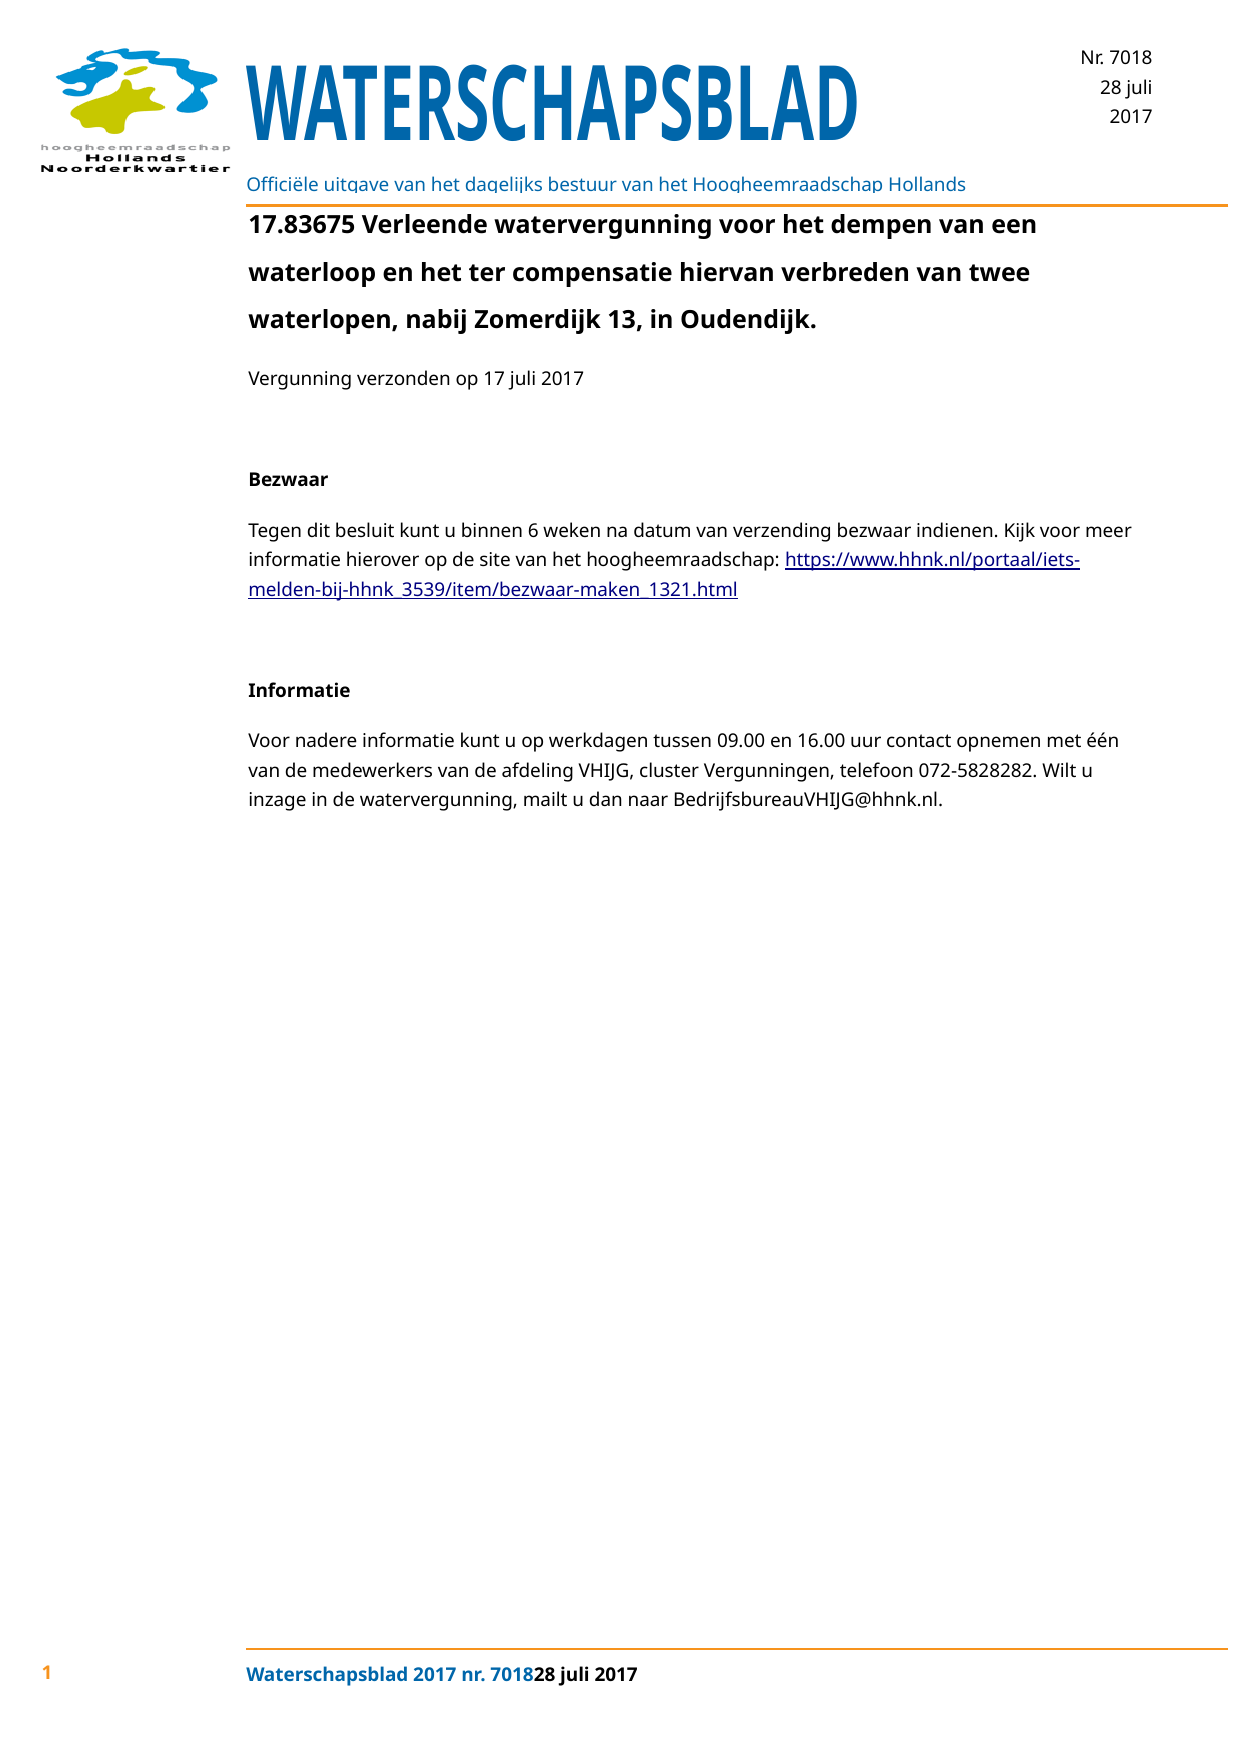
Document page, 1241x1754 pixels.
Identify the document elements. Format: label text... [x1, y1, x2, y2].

text Informatie [248, 677, 1152, 702]
text Voor nadere informatie kunt u op werkdagen tussen 09.00 en 16.00 uur contact opnemen met één van de medewerkers van de afdeling VHIJG, cluster Vergunningen, telefoon 072-5828282. Wilt u inzage in de watervergunning, mailt u dan naar BedrijfsbureauVHIJG@hhnk.nl. [248, 727, 1152, 812]
text Vergunning verzonden op 17 juli 2017 [248, 366, 1152, 391]
picture [41, 47, 231, 172]
text 17.83675 Verleende watervergunning voor het dempen van een waterloop en het ter compensatie hiervan verbreden van twee waterlopen, nabij Zomerdijk 13, in Oudendijk. [248, 207, 1152, 336]
text Tegen dit besluit kunt u binnen 6 weken na datum van verzending bezwaar indienen. Kijk voor meer informatie hierover op de site van het hoogheemraadschap: https://www.hhnk.nl/portaal/iets-melden-bij-hhnk_3539/item/bezwaar-maken_1321.html [248, 517, 1152, 602]
text Bezwaar [248, 466, 1152, 492]
